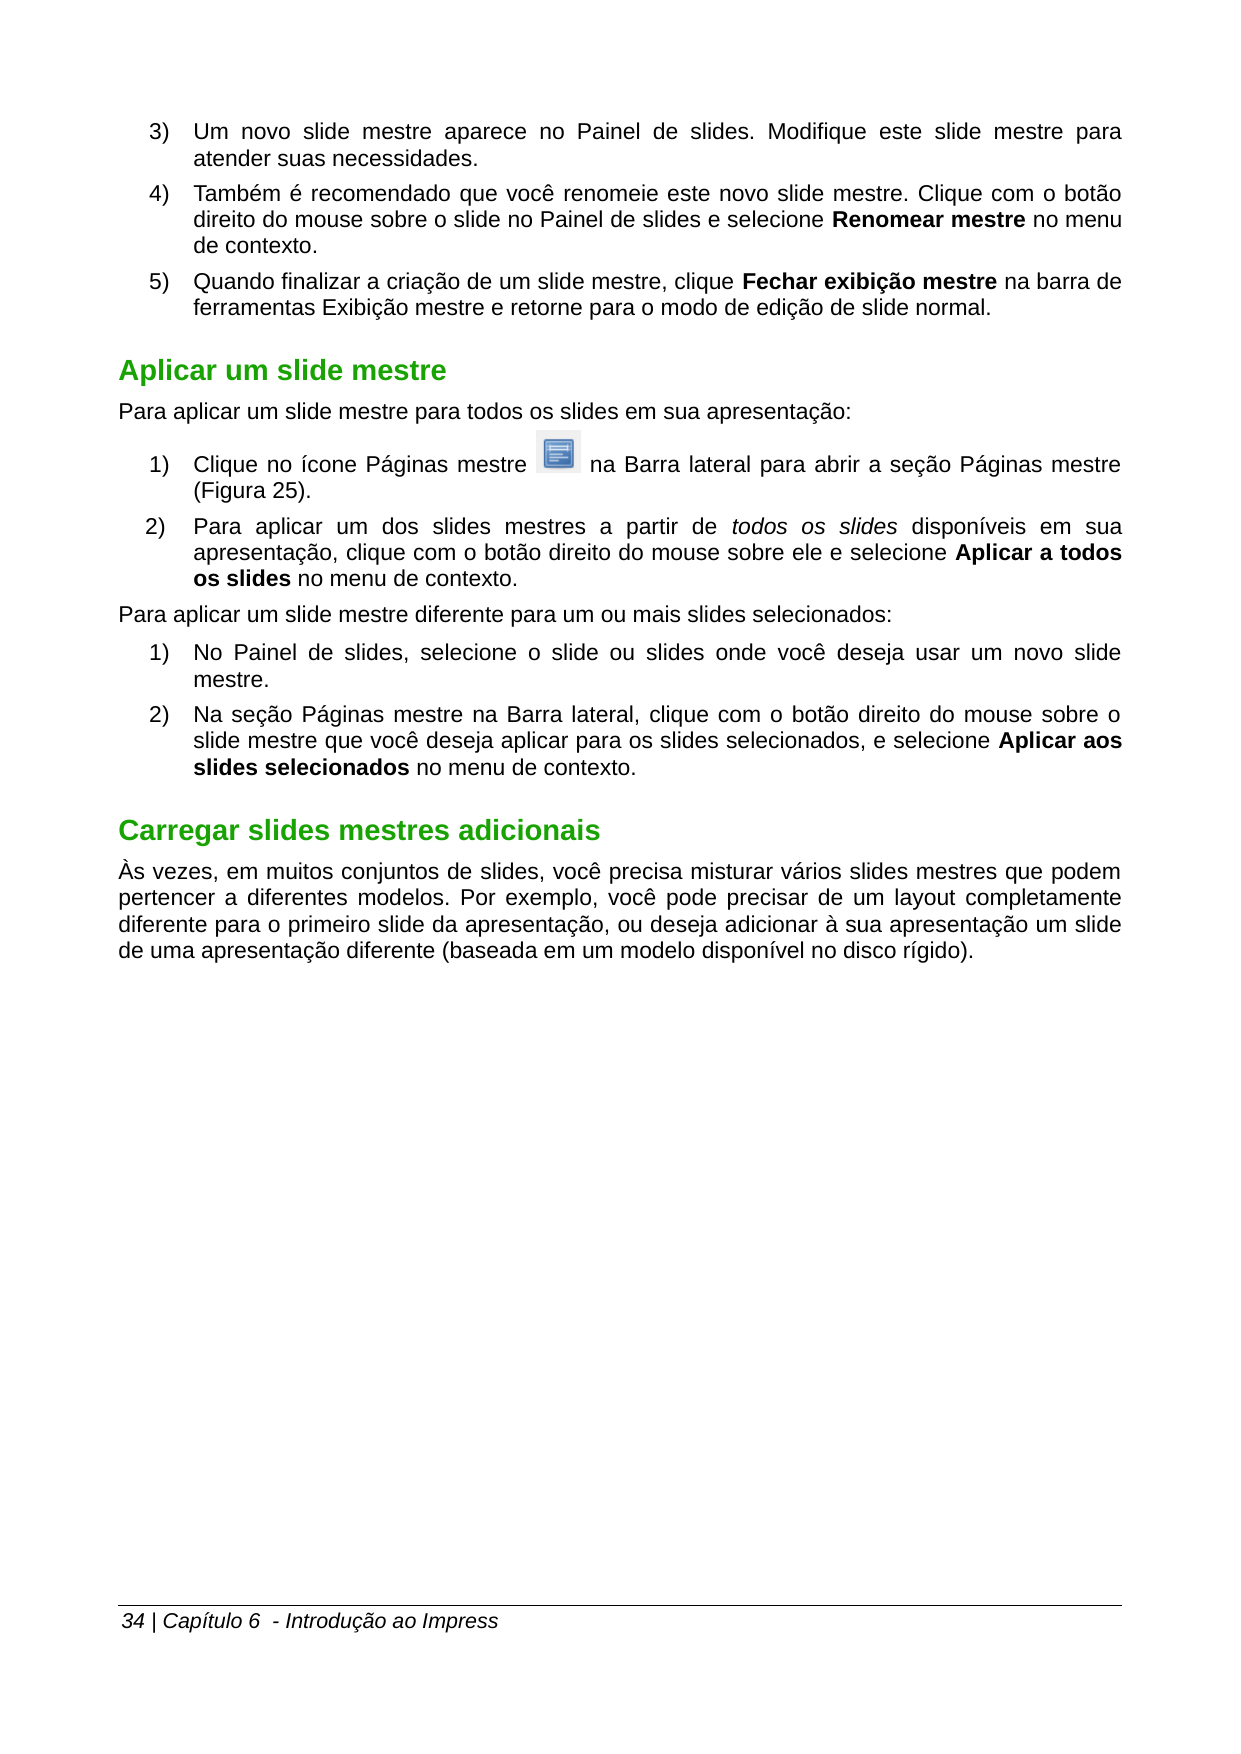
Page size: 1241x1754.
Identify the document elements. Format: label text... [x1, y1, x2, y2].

list Clique no ícone Páginas mestre na Barra lateral para abrir a seção Páginas mestre (Figura 25). [169, 431, 1122, 504]
subtitle Aplicar um slide mestre [118, 353, 1122, 386]
list Para aplicar um slide mestre para todos os slides em sua apresentação: [118, 398, 1122, 424]
list Para aplicar um slide mestre diferente para um ou mais slides selecionados: [118, 601, 1122, 627]
text Às vezes, em muitos conjuntos de slides, você precisa misturar vários slides mestres que podem pertencer a diferentes modelos. Por exemplo, você pode precisar de um layout completamente diferente para o primeiro slide da apresentação, ou deseja adicionar à sua apresentação um slide de uma apresentação diferente (baseada em um modelo disponível no disco rígido). [118, 858, 1122, 963]
list Na seção Páginas mestre na Barra lateral, clique com o botão direito do mouse sobre o slide mestre que você deseja aplicar para os slides selecionados, e selecione Aplicar aos slides selecionados no menu de contexto. [169, 701, 1122, 780]
list Também é recomendado que você renomeie este novo slide mestre. Clique com o botão direito do mouse sobre o slide no Painel de slides e selecione Renomear mestre no menu de contexto. [169, 180, 1122, 259]
list Para aplicar um dos slides mestres a partir de todos os slides disponíveis em sua apresentação, clique com o botão direito do mouse sobre ele e selecione Aplicar a todos os slides no menu de contexto. [165, 513, 1122, 592]
list Quando finalizar a criação de um slide mestre, clique Fechar exibição mestre na barra de ferramentas Exibição mestre e retorne para o modo de edição de slide normal. [169, 268, 1122, 320]
list No Painel de slides, selecione o slide ou slides onde você deseja usar um novo slide mestre. [169, 639, 1122, 692]
subtitle Carregar slides mestres adicionais [118, 812, 1122, 846]
list Um novo slide mestre aparece no Painel de slides. Modifique este slide mestre para atender suas necessidades. [169, 118, 1122, 171]
